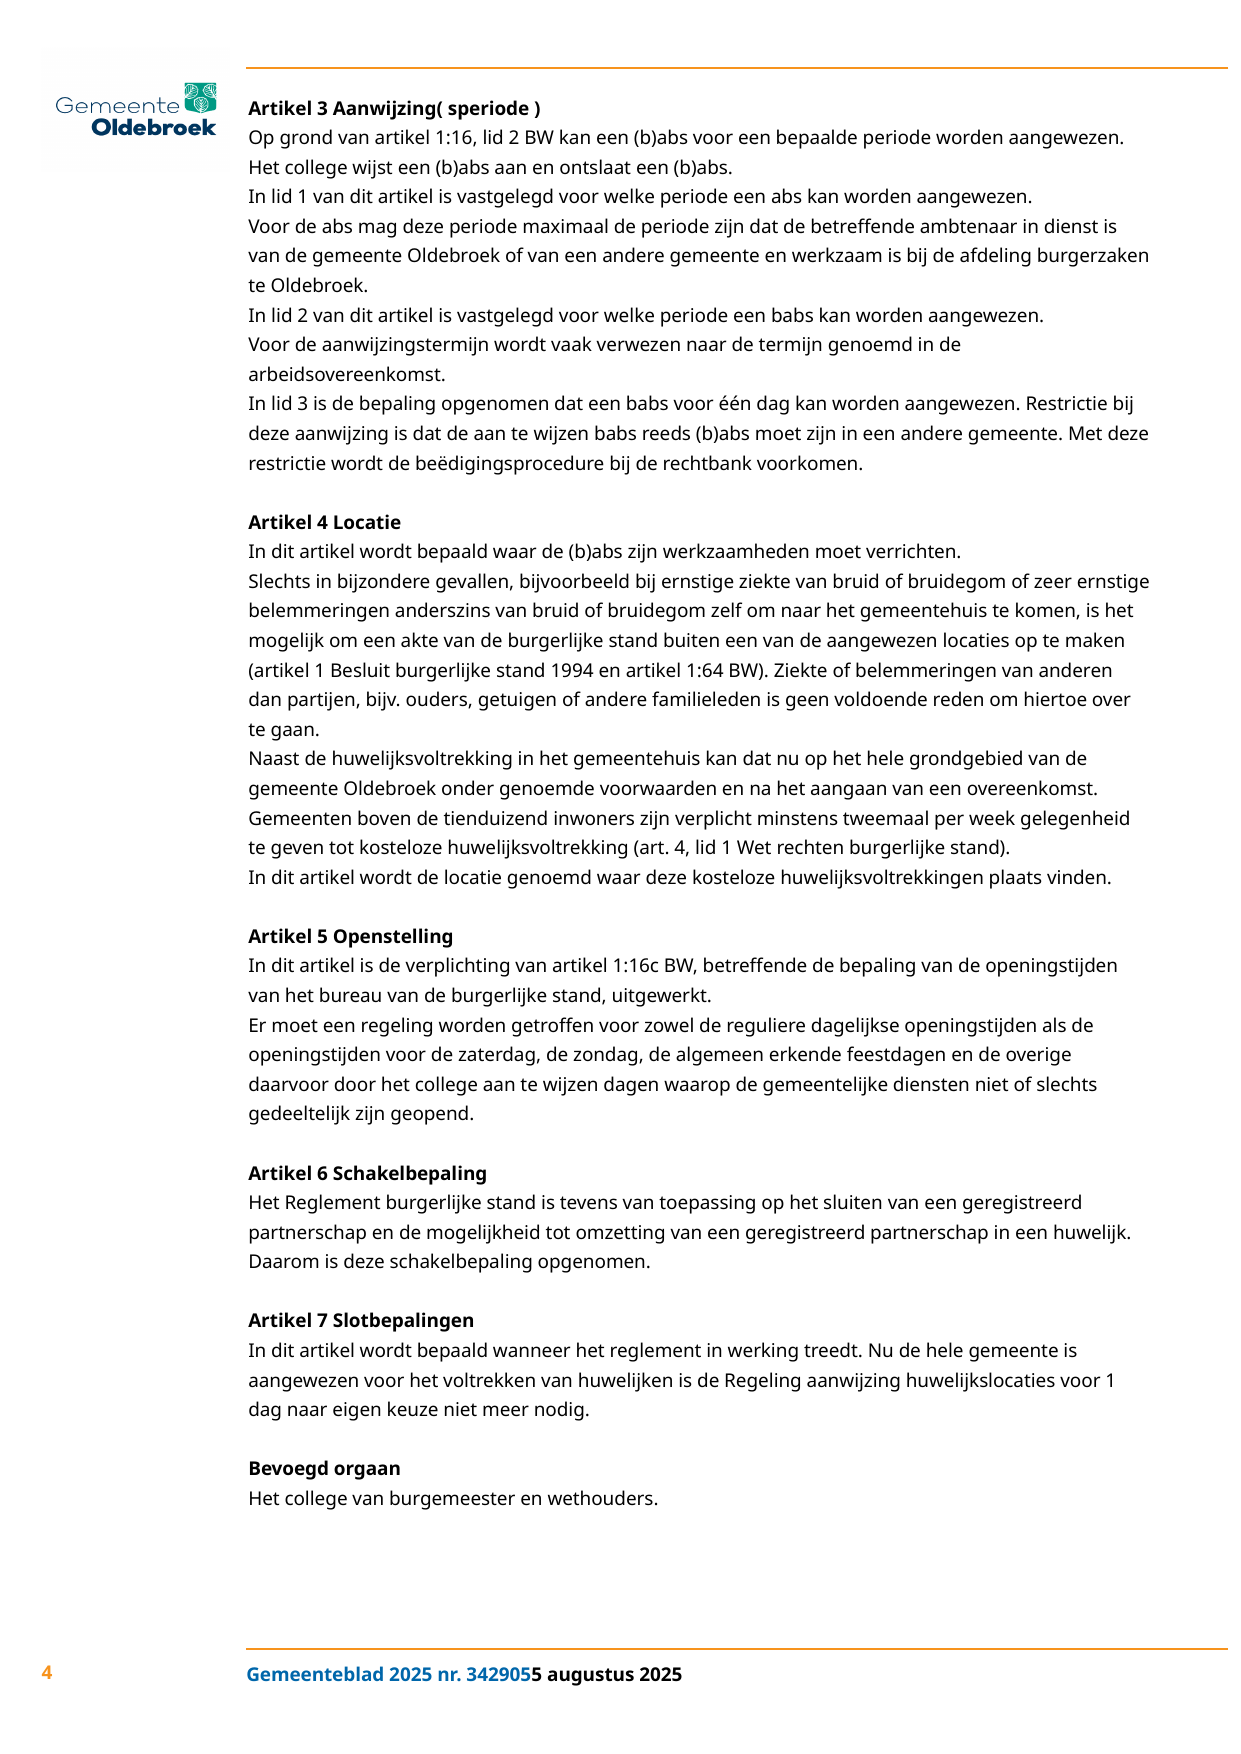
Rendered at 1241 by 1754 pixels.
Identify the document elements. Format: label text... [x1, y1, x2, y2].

text Er moet een regeling worden getroffen voor zowel de reguliere dagelijkse openingstijden als de openingstijden voor de zaterdag, de zondag, de algemeen erkende feestdagen en de overige daarvoor door het college aan te wijzen dagen waarop de gemeentelijke diensten niet of slechts gedeeltelijk zijn geopend. [248, 1012, 1152, 1126]
text Naast de huwelijksvoltrekking in het gemeentehuis kan dat nu op het hele grondgebied van de gemeente Oldebroek onder genoemde voorwaarden en na het aangaan van een overeenkomst. [248, 746, 1152, 801]
text Gemeenten boven de tienduizend inwoners zijn verplicht minstens tweemaal per week gelegenheid te geven tot kosteloze huwelijksvoltrekking (art. 4, lid 1 Wet rechten burgerlijke stand). [248, 805, 1152, 860]
text Bevoegd orgaan [248, 1456, 1152, 1481]
text Artikel 7 Slotbepalingen [248, 1308, 1152, 1333]
text Artikel 6 Schakelbepaling [248, 1160, 1152, 1186]
text In dit artikel wordt bepaald wanneer het reglement in werking treedt. Nu de hele gemeente is aangewezen voor het voltrekken van huwelijken is de Regeling aanwijzing huwelijkslocaties voor 1 dag naar eigen keuze niet meer nodig. [248, 1337, 1152, 1422]
text Daarom is deze schakelbepaling opgenomen. [248, 1248, 1152, 1274]
text In lid 2 van dit artikel is vastgelegd voor welke periode een babs kan worden aangewezen. [248, 302, 1152, 328]
text Voor de aanwijzingstermijn wordt vaak verwezen naar de termijn genoemd in de arbeidsovereenkomst. [248, 331, 1152, 387]
text In lid 1 van dit artikel is vastgelegd voor welke periode een abs kan worden aangewezen. [248, 183, 1152, 209]
text Artikel 5 Openstelling [248, 923, 1152, 949]
text In dit artikel wordt bepaald waar de (b)abs zijn werkzaamheden moet verrichten. [248, 538, 1152, 564]
text Het Reglement burgerlijke stand is tevens van toepassing op het sluiten van een geregistreerd partnerschap en de mogelijkheid tot omzetting van een geregistreerd partnerschap in een huwelijk. [248, 1189, 1152, 1245]
text Voor de abs mag deze periode maximaal de periode zijn dat de betreffende ambtenaar in dienst is van de gemeente Oldebroek of van een andere gemeente en werkzaam is bij de afdeling burgerzaken te Oldebroek. [248, 213, 1152, 298]
text Artikel 4 Locatie [248, 509, 1152, 535]
text Slechts in bijzondere gevallen, bijvoorbeeld bij ernstige ziekte van bruid of bruidegom of zeer ernstige belemmeringen anderszins van bruid of bruidegom zelf om naar het gemeentehuis te komen, is het mogelijk om een akte van de burgerlijke stand buiten een van de aangewezen locaties op te maken (artikel 1 Besluit burgerlijke stand 1994 en artikel 1:64 BW). Ziekte of belemmeringen van anderen dan partijen, bijv. ouders, getuigen of andere familieleden is geen voldoende reden om hiertoe over te gaan. [248, 568, 1152, 742]
text In dit artikel is de verplichting van artikel 1:16c BW, betreffende de bepaling van de openingstijden van het bureau van de burgerlijke stand, uitgewerkt. [248, 953, 1152, 1008]
text In dit artikel wordt de locatie genoemd waar deze kosteloze huwelijksvoltrekkingen plaats vinden. [248, 864, 1152, 890]
text In lid 3 is de bepaling opgenomen dat een babs voor één dag kan worden aangewezen. Restrictie bij deze aanwijzing is dat de aan te wijzen babs reeds (b)abs moet zijn in een andere gemeente. Met deze restrictie wordt de beëdigingsprocedure bij de rechtbank voorkomen. [248, 391, 1152, 476]
picture [41, 47, 231, 172]
text Artikel 3 Aanwijzing( speriode ) [248, 95, 1152, 121]
text Op grond van artikel 1:16, lid 2 BW kan een (b)abs voor een bepaalde periode worden aangewezen. Het college wijst een (b)abs aan en ontslaat een (b)abs. [248, 124, 1152, 180]
text Het college van burgemeester en wethouders. [248, 1485, 1152, 1511]
